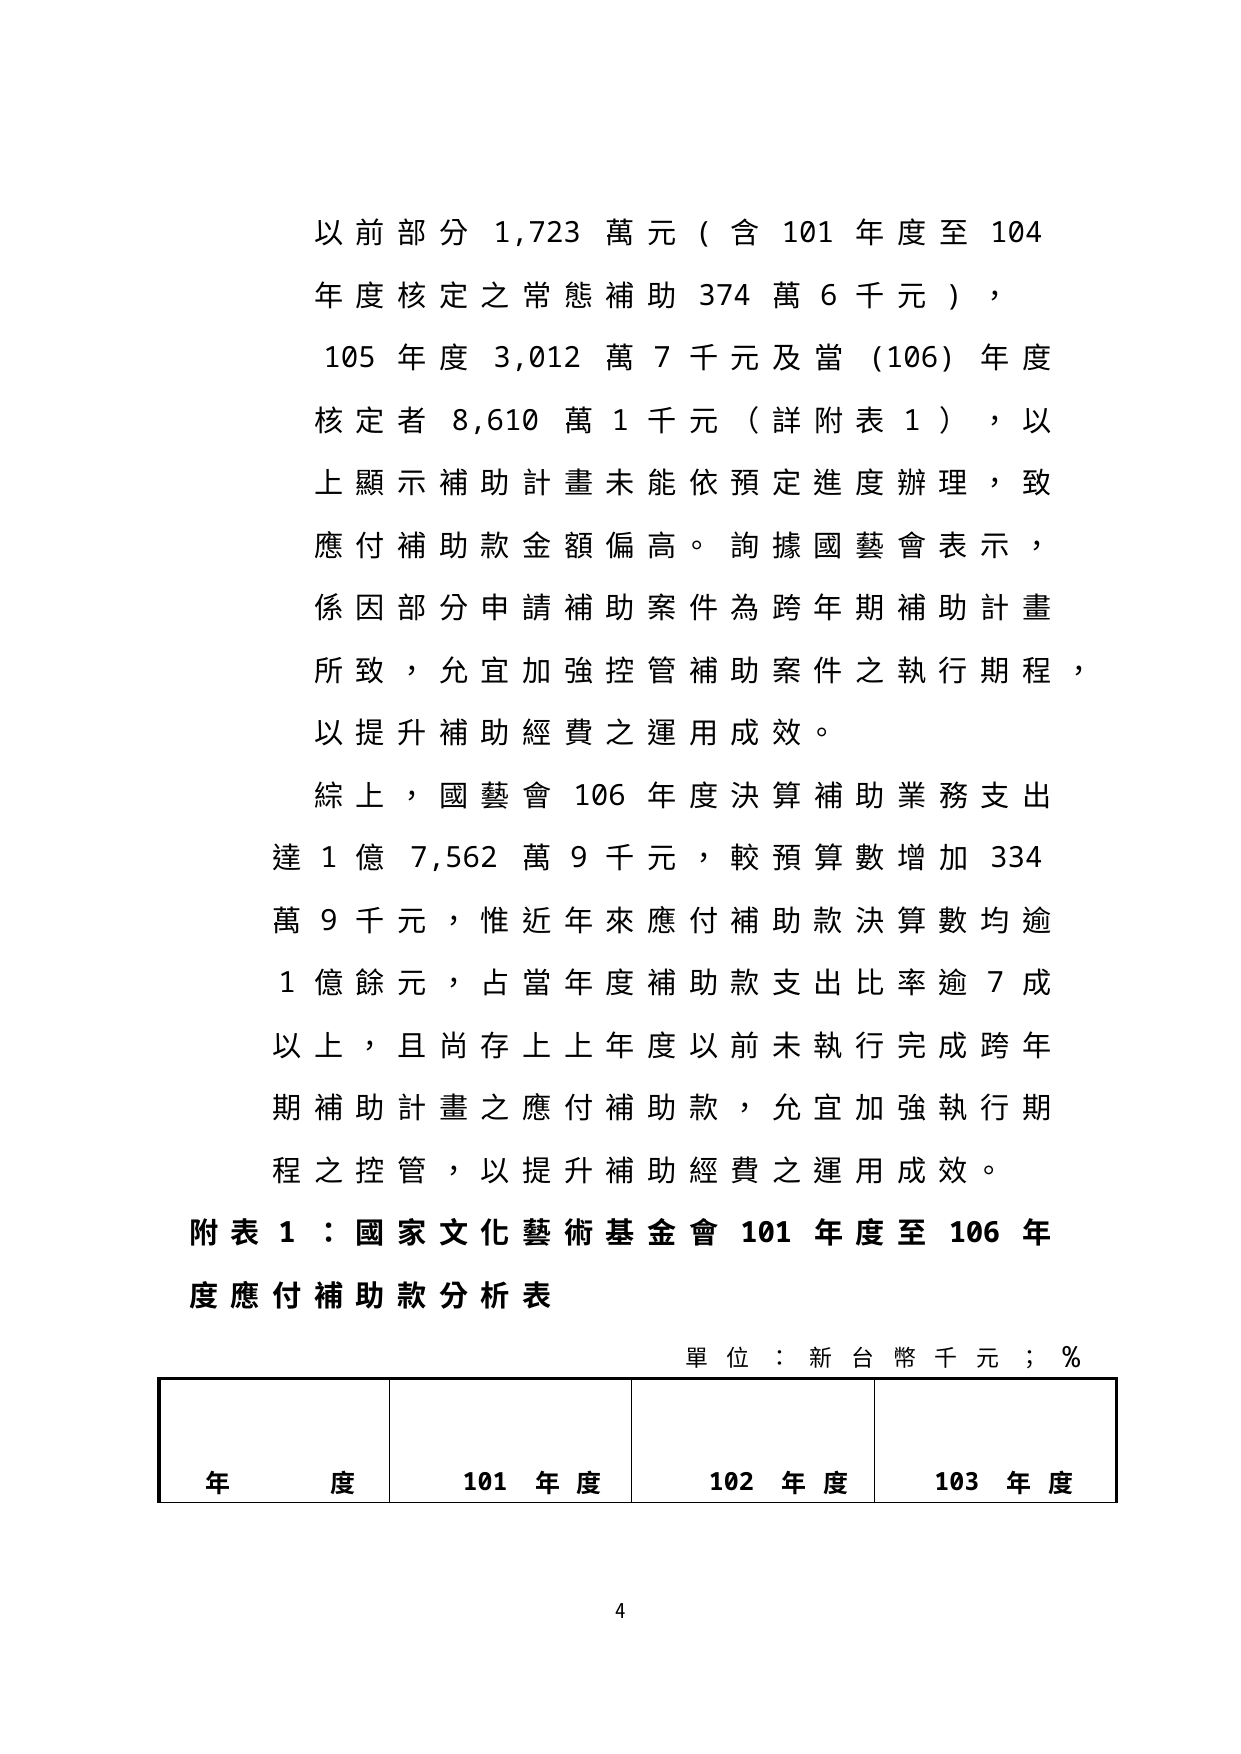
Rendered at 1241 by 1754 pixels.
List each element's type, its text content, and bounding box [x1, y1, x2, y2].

table_header 102年度 [632, 1380, 874, 1502]
text 經分析106年底應付補助款內容，依其核定補助公告之時間區分，其中104年度以前部分1,723萬元(含101年度至104年度核定之常態補助374萬6千元)，105年度3,012萬7千元及當(106)年度核定者8,610萬1千元（詳附表1），以上顯示補助計畫未能依預定進度辦理，致應付補助款金額偏高。詢據國藝會表示，係因部分申請補助案件為跨年期補助計畫所致，允宜加強控管補助案件之執行期程，以提升補助經費之運用成效。 [271, 189, 1058, 752]
text 單位：新台幣千元；% [242, 1314, 1092, 1377]
table_header 101年度 [390, 1380, 631, 1502]
table_header 103年度 [875, 1380, 1115, 1502]
table_header 年 度 [161, 1380, 389, 1502]
text 綜上，國藝會106年度決算補助業務支出達1億7,562萬9千元，較預算數增加334萬9千元，惟近年來應付補助款決算數均逾1億餘元，占當年度補助款支出比率逾7成以上，且尚存上上年度以前未執行完成跨年期補助計畫之應付補助款，允宜加強執行期程之控管，以提升補助經費之運用成效。 [242, 752, 1058, 1189]
text 附表1：國家文化藝術基金會101年度至106年度應付補助款分析表 [149, 1189, 1058, 1314]
